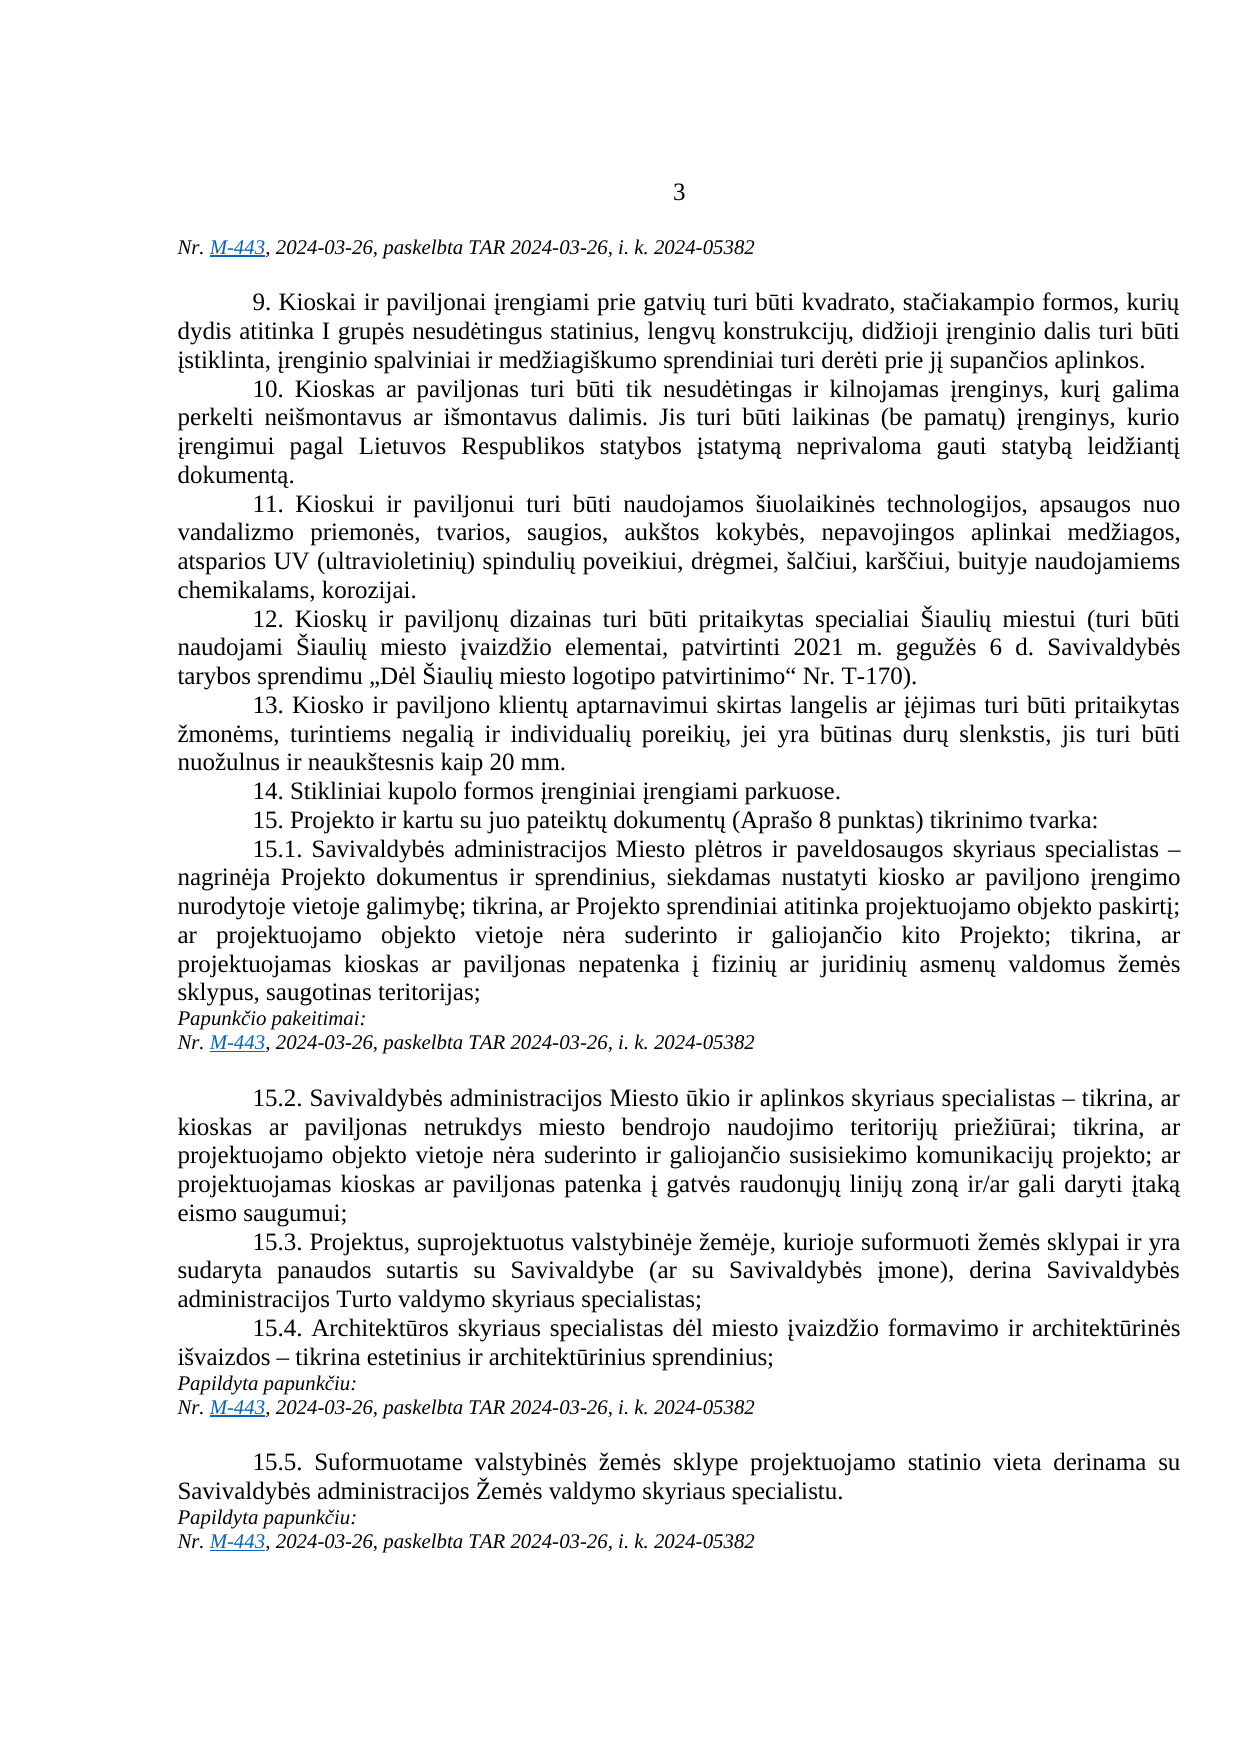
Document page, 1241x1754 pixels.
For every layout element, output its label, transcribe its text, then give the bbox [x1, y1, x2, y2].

text Papildyta papunkčiu: [177, 1371, 1181, 1395]
text 11. Kioskui ir paviljonui turi būti naudojamos šiuolaikinės technologijos, apsaugos nuo vandalizmo priemonės, tvarios, saugios, aukštos kokybės, nepavojingos aplinkai medžiagos, atsparios UV (ultravioletinių) spindulių poveikiui, drėgmei, šalčiui, karščiui, buityje naudojamiems chemikalams, korozijai. [177, 489, 1181, 604]
text Papunkčio pakeitimai: [177, 1006, 1181, 1030]
text 15.4. Architektūros skyriaus specialistas dėl miesto įvaizdžio formavimo ir architektūrinės išvaizdos – tikrina estetinius ir architektūrinius sprendinius; [177, 1313, 1181, 1371]
text 14. Stikliniai kupolo formos įrenginiai įrengiami parkuose. [177, 776, 1181, 805]
text 15. Projekto ir kartu su juo pateiktų dokumentų (Aprašo 8 punktas) tikrinimo tvarka: [177, 805, 1181, 834]
text Nr. M-443, 2024-03-26, paskelbta TAR 2024-03-26, i. k. 2024-05382 [177, 235, 1181, 259]
text 9. Kioskai ir paviljonai įrengiami prie gatvių turi būti kvadrato, stačiakampio formos, kurių dydis atitinka I grupės nesudėtingus statinius, lengvų konstrukcijų, didžioji įrenginio dalis turi būti įstiklinta, įrenginio spalviniai ir medžiagiškumo sprendiniai turi derėti prie jį supančios aplinkos. [177, 287, 1181, 374]
text 10. Kioskas ar paviljonas turi būti tik nesudėtingas ir kilnojamas įrenginys, kurį galima perkelti neišmontavus ar išmontavus dalimis. Jis turi būti laikinas (be pamatų) įrenginys, kurio įrengimui pagal Lietuvos Respublikos statybos įstatymą neprivaloma gauti statybą leidžiantį dokumentą. [177, 374, 1181, 489]
text 12. Kioskų ir paviljonų dizainas turi būti pritaikytas specialiai Šiaulių miestui (turi būti naudojami Šiaulių miesto įvaizdžio elementai, patvirtinti 2021 m. gegužės 6 d. Savivaldybės tarybos sprendimu „Dėl Šiaulių miesto logotipo patvirtinimo“ Nr. T-170). [177, 604, 1181, 690]
text 15.5. Suformuotame valstybinės žemės sklype projektuojamo statinio vieta derinama su Savivaldybės administracijos Žemės valdymo skyriaus specialistu. [177, 1447, 1181, 1505]
text 15.3. Projektus, suprojektuotus valstybinėje žemėje, kurioje suformuoti žemės sklypai ir yra sudaryta panaudos sutartis su Savivaldybe (ar su Savivaldybės įmone), derina Savivaldybės administracijos Turto valdymo skyriaus specialistas; [177, 1227, 1181, 1313]
text Nr. M-443, 2024-03-26, paskelbta TAR 2024-03-26, i. k. 2024-05382 [177, 1529, 1181, 1553]
text 15.2. Savivaldybės administracijos Miesto ūkio ir aplinkos skyriaus specialistas – tikrina, ar kioskas ar paviljonas netrukdys miesto bendrojo naudojimo teritorijų priežiūrai; tikrina, ar projektuojamo objekto vietoje nėra suderinto ir galiojančio susisiekimo komunikacijų projekto; ar projektuojamas kioskas ar paviljonas patenka į gatvės raudonųjų linijų zoną ir/ar gali daryti įtaką eismo saugumui; [177, 1083, 1181, 1227]
text Nr. M-443, 2024-03-26, paskelbta TAR 2024-03-26, i. k. 2024-05382 [177, 1395, 1181, 1419]
text 15.1. Savivaldybės administracijos Miesto plėtros ir paveldosaugos skyriaus specialistas – nagrinėja Projekto dokumentus ir sprendinius, siekdamas nustatyti kiosko ar paviljono įrengimo nurodytoje vietoje galimybę; tikrina, ar Projekto sprendiniai atitinka projektuojamo objekto paskirtį; ar projektuojamo objekto vietoje nėra suderinto ir galiojančio kito Projekto; tikrina, ar projektuojamas kioskas ar paviljonas nepatenka į fizinių ar juridinių asmenų valdomus žemės sklypus, saugotinas teritorijas; [177, 834, 1181, 1006]
text Papildyta papunkčiu: [177, 1505, 1181, 1529]
text 13. Kiosko ir paviljono klientų aptarnavimui skirtas langelis ar įėjimas turi būti pritaikytas žmonėms, turintiems negalią ir individualių poreikių, jei yra būtinas durų slenkstis, jis turi būti nuožulnus ir neaukštesnis kaip 20 mm. [177, 690, 1181, 776]
text Nr. M-443, 2024-03-26, paskelbta TAR 2024-03-26, i. k. 2024-05382 [177, 1030, 1181, 1054]
